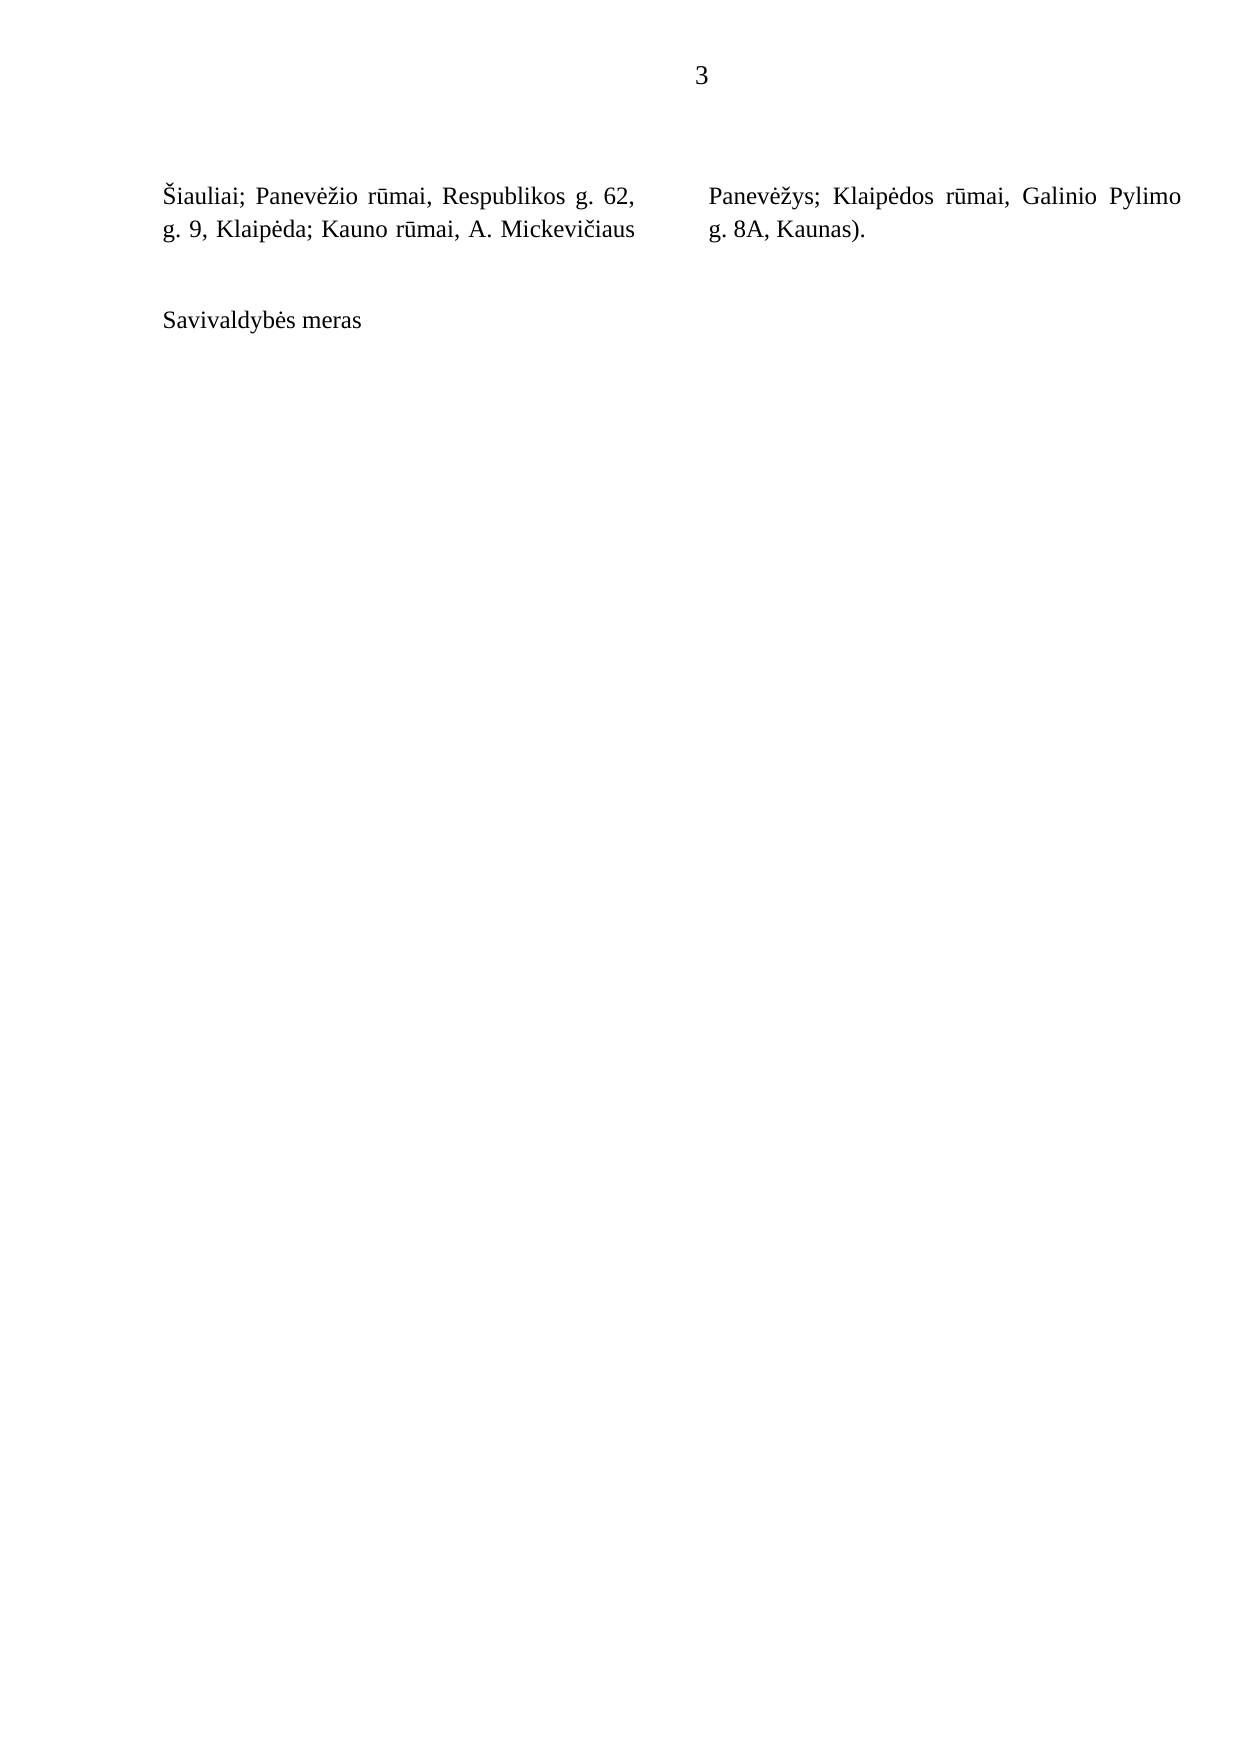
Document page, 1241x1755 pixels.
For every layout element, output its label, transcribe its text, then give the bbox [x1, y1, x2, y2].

text Savivaldybės meras [162, 305, 1181, 333]
text Šiauliai; Panevėžio rūmai, Respublikos g. 62, Panevėžys; Klaipėdos rūmai, Galinio Pylimo g. 9, Klaipėda; Kauno rūmai, A. Mickevičiaus g. 8A, Kaunas). [162, 181, 1181, 243]
